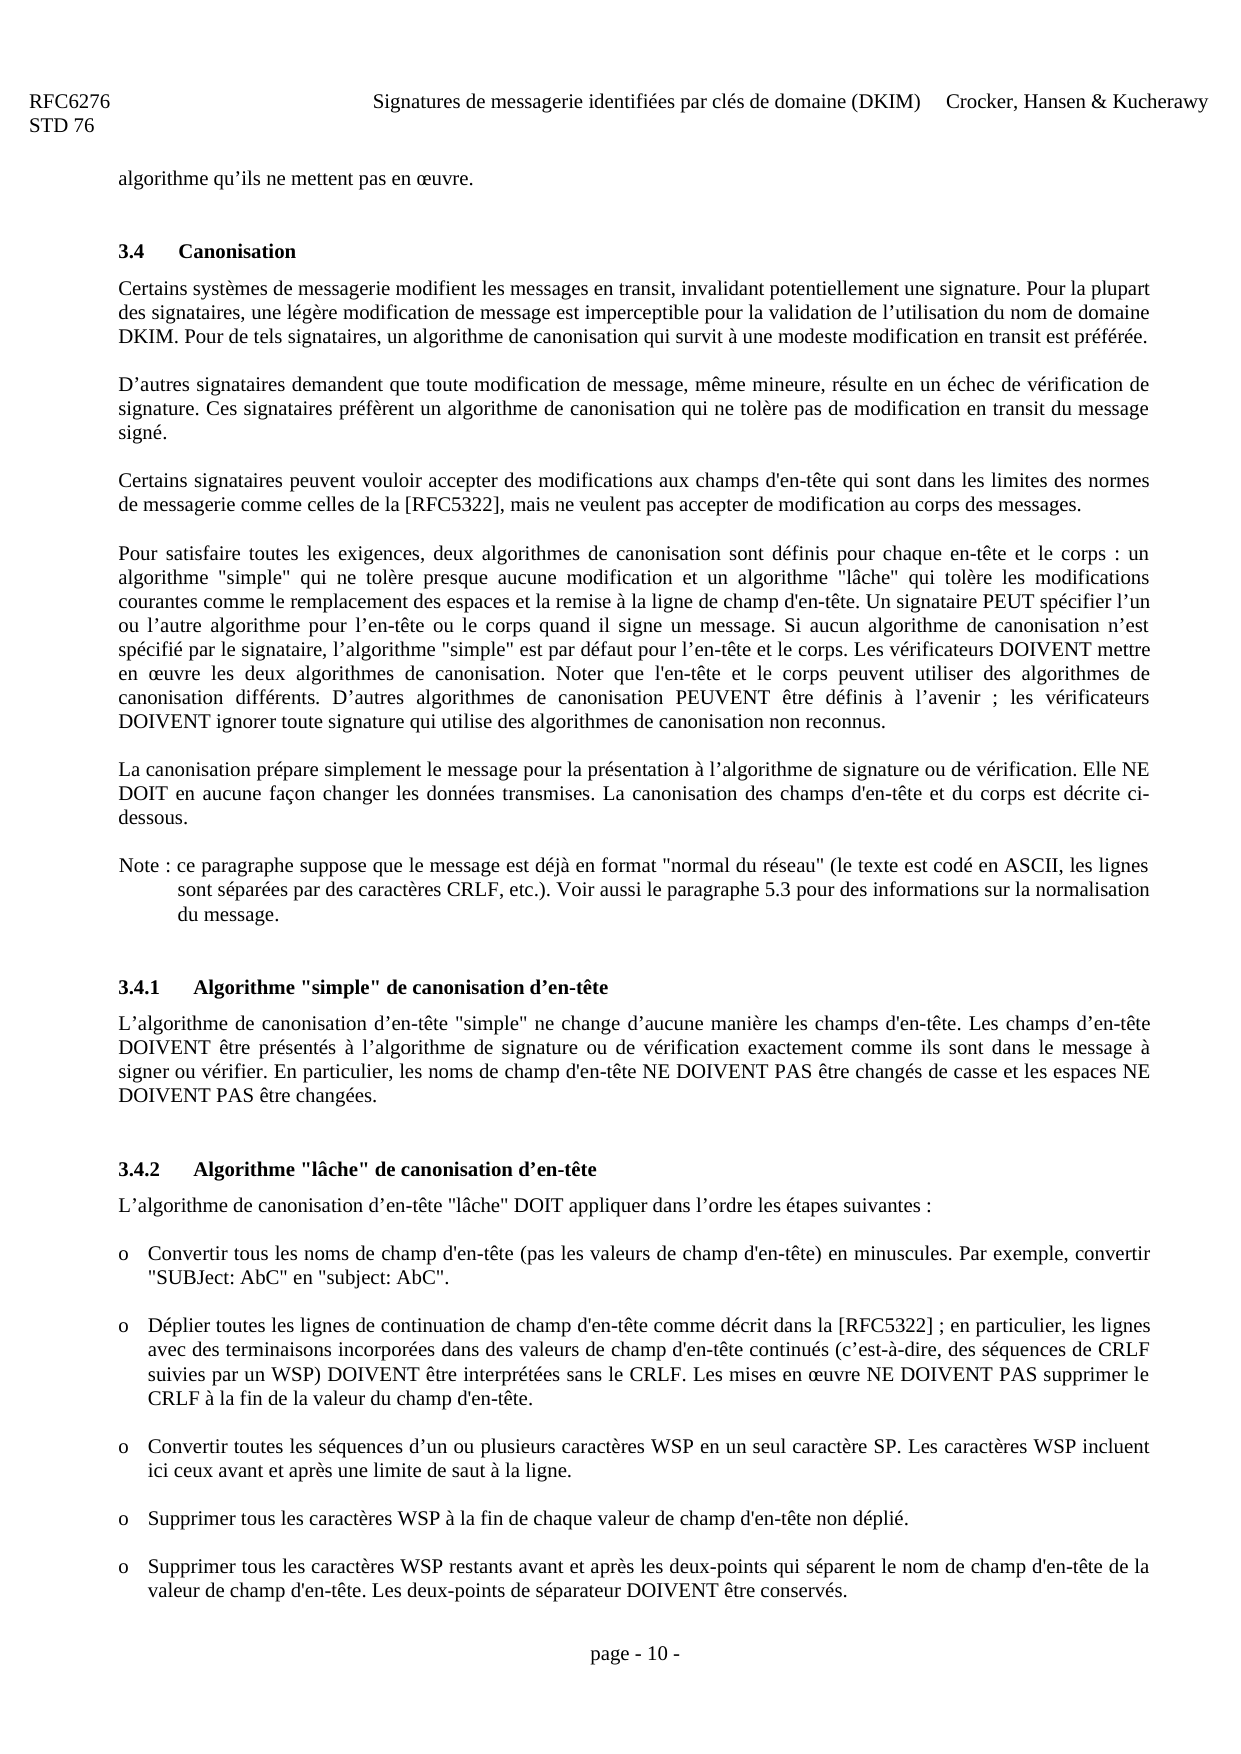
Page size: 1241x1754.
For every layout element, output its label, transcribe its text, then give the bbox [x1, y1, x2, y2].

text D’autres signataires demandent que toute modification de message, même mineure, résulte en un échec de vérification de signature. Ces signataires préfèrent un algorithme de canonisation qui ne tolère pas de modification en transit du message signé. [118, 372, 1152, 444]
text o Supprimer tous les caractères WSP à la fin de chaque valeur de champ d'en-tête non déplié. [118, 1506, 1152, 1530]
subtitle 3.4.1 Algorithme "simple" de canonisation d’en-tête [118, 974, 1152, 999]
text o Supprimer tous les caractères WSP restants avant et après les deux-points qui séparent le nom de champ d'en-tête de la valeur de champ d'en-tête. Les deux-points de séparateur DOIVENT être conservés. [118, 1554, 1152, 1602]
text Certains signataires peuvent vouloir accepter des modifications aux champs d'en-tête qui sont dans les limites des normes de messagerie comme celles de la [RFC5322], mais ne veulent pas accepter de modification au corps des messages. [118, 468, 1152, 516]
text L’algorithme de canonisation d’en-tête "lâche" DOIT appliquer dans l’ordre les étapes suivantes : [118, 1193, 1152, 1217]
text Pour satisfaire toutes les exigences, deux algorithmes de canonisation sont définis pour chaque en-tête et le corps : un algorithme "simple" qui ne tolère presque aucune modification et un algorithme "lâche" qui tolère les modifications courantes comme le remplacement des espaces et la remise à la ligne de champ d'en-tête. Un signataire PEUT spécifier l’un ou l’autre algorithme pour l’en-tête ou le corps quand il signe un message. Si aucun algorithme de canonisation n’est spécifié par le signataire, l’algorithme "simple" est par défaut pour l’en-tête et le corps. Les vérificateurs DOIVENT mettre en œuvre les deux algorithmes de canonisation. Noter que l'en-tête et le corps peuvent utiliser des algorithmes de canonisation différents. D’autres algorithmes de canonisation PEUVENT être définis à l’avenir ; les vérificateurs DOIVENT ignorer toute signature qui utilise des algorithmes de canonisation non reconnus. [118, 541, 1152, 733]
text Certains systèmes de messagerie modifient les messages en transit, invalidant potentiellement une signature. Pour la plupart des signataires, une légère modification de message est imperceptible pour la validation de l’utilisation du nom de domaine DKIM. Pour de tels signataires, un algorithme de canonisation qui survit à une modeste modification en transit est préférée. [118, 276, 1152, 348]
text o Convertir tous les noms de champ d'en-tête (pas les valeurs de champ d'en-tête) en minuscules. Par exemple, convertir "SUBJect: AbC" en "subject: AbC". [118, 1241, 1152, 1289]
text algorithme qu’ils ne mettent pas en œuvre. [118, 166, 1152, 190]
text L’algorithme de canonisation d’en-tête "simple" ne change d’aucune manière les champs d'en-tête. Les champs d’en-tête DOIVENT être présentés à l’algorithme de signature ou de vérification exactement comme ils sont dans le message à signer ou vérifier. En particulier, les noms de champ d'en-tête NE DOIVENT PAS être changés de casse et les espaces NE DOIVENT PAS être changées. [118, 1011, 1152, 1107]
text o Convertir toutes les séquences d’un ou plusieurs caractères WSP en un seul caractère SP. Les caractères WSP incluent ici ceux avant et après une limite de saut à la ligne. [118, 1434, 1152, 1482]
subtitle 3.4.2 Algorithme "lâche" de canonisation d’en-tête [118, 1156, 1152, 1181]
text Note : ce paragraphe suppose que le message est déjà en format "normal du réseau" (le texte est codé en ASCII, les lignes sont séparées par des caractères CRLF, etc.). Voir aussi le paragraphe 5.3 pour des informations sur la normalisation du message. [119, 853, 1152, 926]
text o Déplier toutes les lignes de continuation de champ d'en-tête comme décrit dans la [RFC5322] ; en particulier, les lignes avec des terminaisons incorporées dans des valeurs de champ d'en-tête continués (c’est-à-dire, des séquences de CRLF suivies par un WSP) DOIVENT être interprétées sans le CRLF. Les mises en œuvre NE DOIVENT PAS supprimer le CRLF à la fin de la valeur du champ d'en-tête. [118, 1313, 1152, 1409]
subtitle 3.4 Canonisation [118, 239, 1152, 263]
text La canonisation prépare simplement le message pour la présentation à l’algorithme de signature ou de vérification. Elle NE DOIT en aucune façon changer les données transmises. La canonisation des champs d'en-tête et du corps est décrite ci-dessous. [118, 757, 1152, 829]
